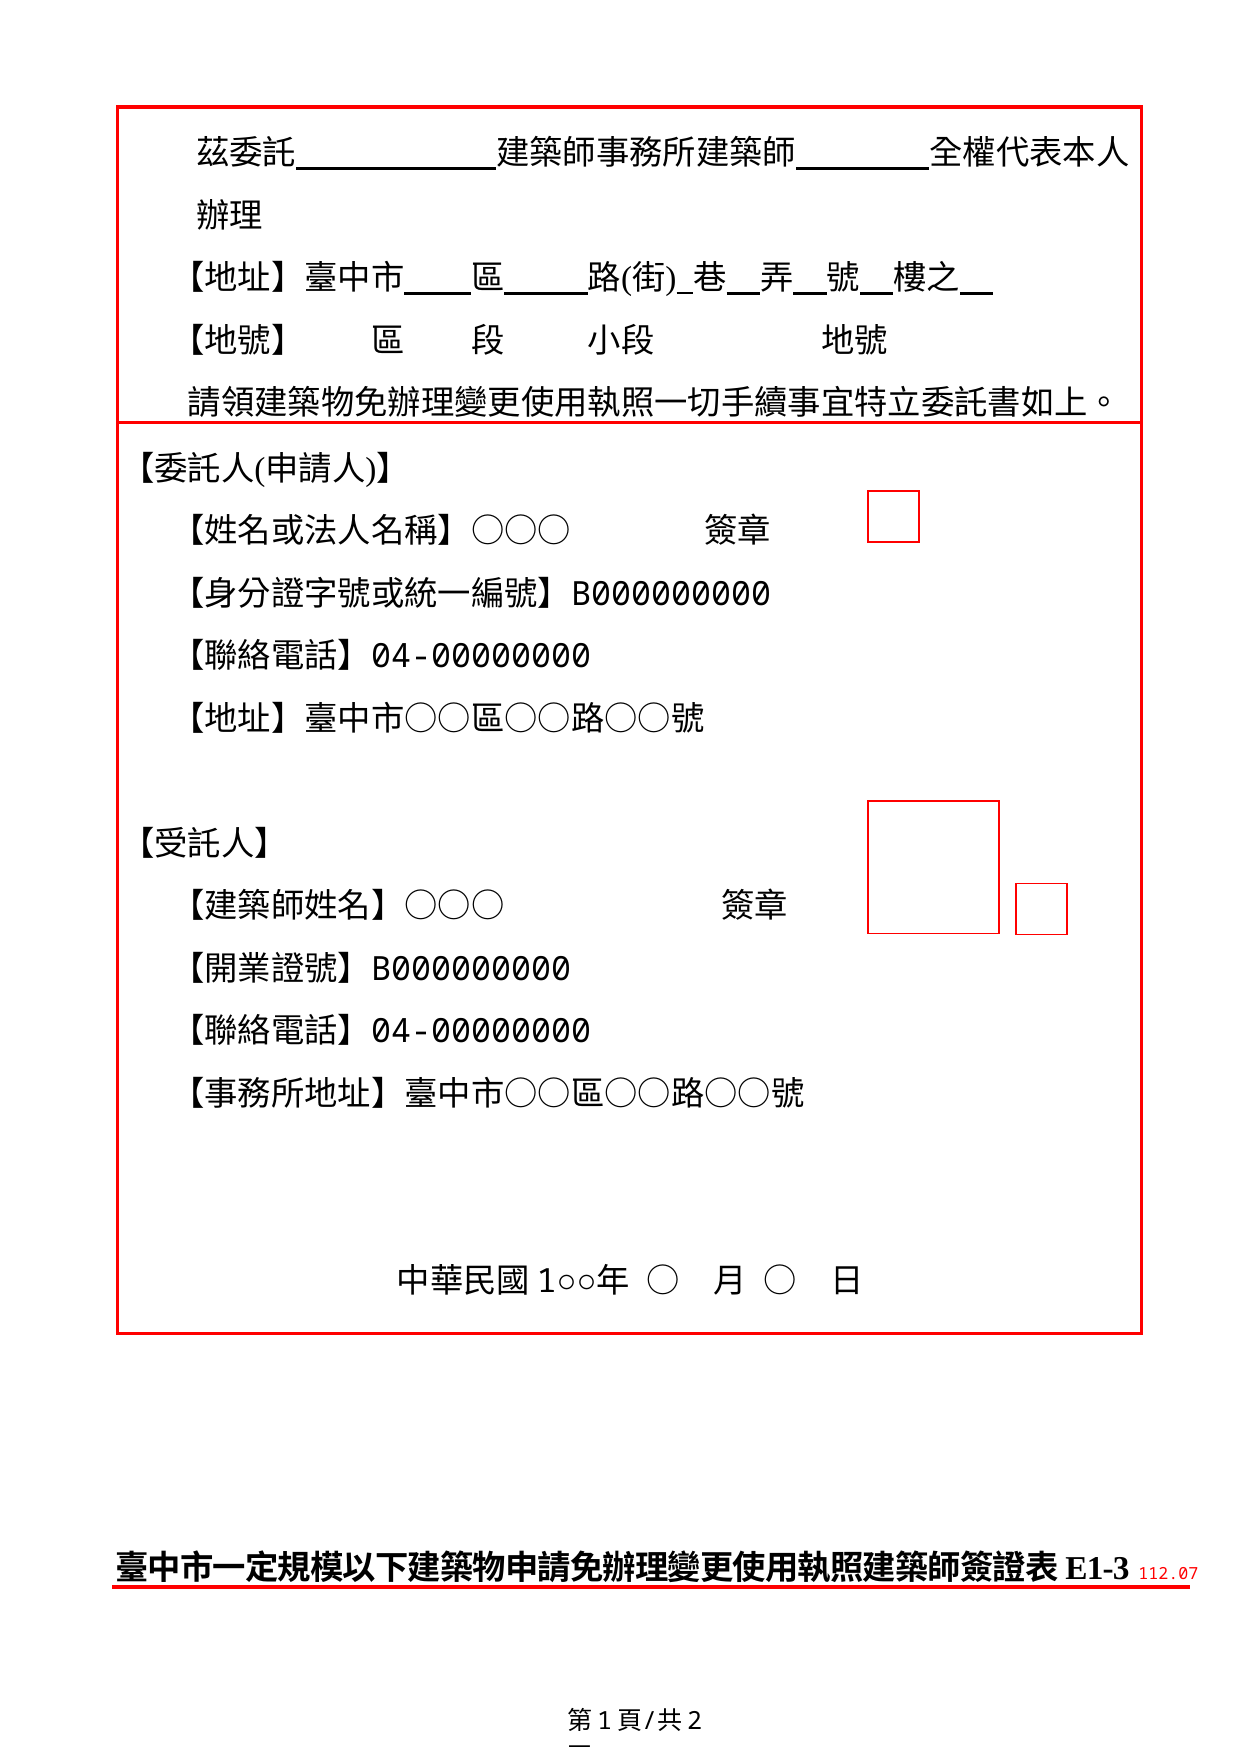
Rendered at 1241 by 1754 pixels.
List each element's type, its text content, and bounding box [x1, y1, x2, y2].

table_header 臺中市一定規模以下建築物申請免辦理變更使用執照建築師簽證表E1-3 112.07 [112, 1523, 1190, 1585]
table_cell [1148, 421, 1190, 1332]
table_header 臺中市一定規模以下建築物申請免辦理變更使用執照建築師簽證表E1-3 112.07 [552, 1693, 730, 1754]
table_cell [68, 105, 97, 421]
table_cell 【委託人(申請人)】 【姓名或法人名稱】○○○ 簽章 【身分證字號或統一編號】B000000000 【聯絡電話】04-00000000 【地址】臺中市○○區○○路○○號 【受託人】 【建築師姓名】○○○ 簽章 【開業證號】B000000000 【聯絡電話】04-00000000 【事務所地址】臺中市○○區○○路○○號 中華民國1○○年 ○ 月 ○ 日 [119, 424, 1140, 1332]
table_cell [98, 105, 116, 421]
table_cell 茲委託 建築師事務所建築師 全權代表本人辦理 【地址】臺中市 區 路(街) 巷 弄 號 樓之 【地號】 區 段 小段 地號 請領建築物免辦理變更使用執照一切手續事宜特立委託書如上。 [119, 109, 1140, 421]
table_cell [1143, 105, 1148, 421]
table_cell [1148, 105, 1190, 421]
table_cell [98, 421, 116, 1332]
table_cell [1143, 421, 1148, 1332]
table_cell [68, 421, 97, 1332]
